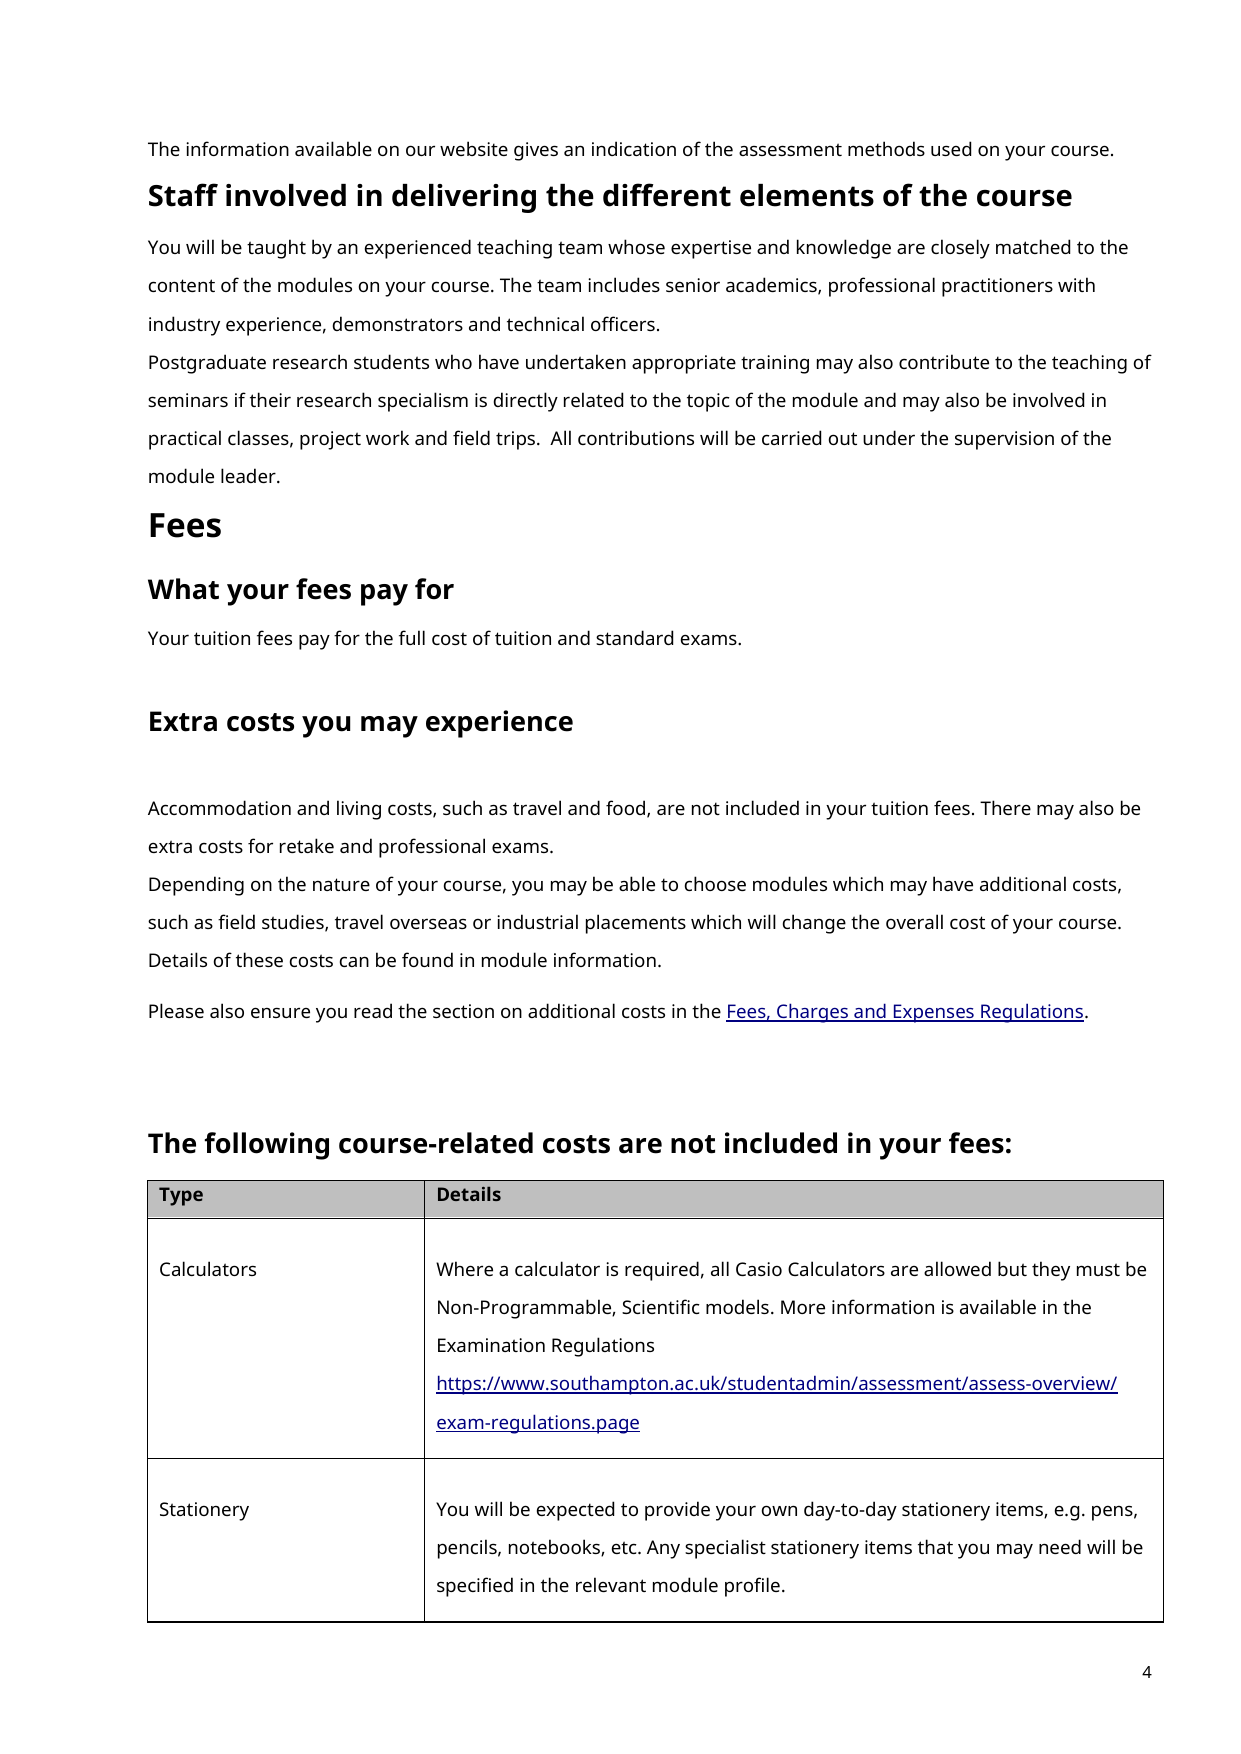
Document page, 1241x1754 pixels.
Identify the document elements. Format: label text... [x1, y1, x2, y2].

table_cell Stationery [148, 1459, 424, 1621]
table_cell You will be expected to provide your own day-to-day stationery items, e.g. pens, pencils, notebooks, etc. Any specialist stationery items that you may need will be specified in the relevant module profile. [425, 1459, 1163, 1621]
text Your tuition fees pay for the full cost of tuition and standard exams. [148, 626, 1152, 651]
subtitle Staff involved in delivering the different elements of the course [148, 175, 1152, 215]
table_cell Where a calculator is required, all Casio Calculators are allowed but they must be Non-Programmable, Scientific models. More information is available in the Examination Regulations https://www.southampton.ac.uk/studentadmin/assessment/assess-overview/exam-regulations.page [425, 1219, 1163, 1458]
text The information available on our website gives an indication of the assessment methods used on your course. [148, 137, 1152, 162]
text Postgraduate research students who have undertaken appropriate training may also contribute to the teaching of seminars if their research specialism is directly related to the topic of the module and may also be involved in practical classes, project work and field trips. All contributions will be carried out under the supervision of the module leader. [148, 349, 1152, 489]
table_cell Calculators [148, 1219, 424, 1458]
subtitle Extra costs you may experience [148, 702, 1152, 739]
subtitle The following course-related costs are not included in your fees: [148, 1125, 1152, 1162]
text Please also ensure you read the section on additional costs in the Fees, Charges and Expenses Regulations. [148, 998, 1152, 1024]
text Depending on the nature of your course, you may be able to choose modules which may have additional costs, such as field studies, travel overseas or industrial placements which will change the overall cost of your course. Details of these costs can be found in module information. [148, 871, 1152, 973]
text You will be taught by an experienced teaching team whose expertise and knowledge are closely matched to the content of the modules on your course. The team includes senior academics, professional practitioners with industry experience, demonstrators and technical officers. [148, 234, 1152, 336]
table_header Type [148, 1181, 424, 1217]
table_header Details [425, 1181, 1163, 1217]
subtitle Fees [148, 502, 1152, 547]
subtitle What your fees pay for [148, 570, 1152, 607]
text Accommodation and living costs, such as travel and food, are not included in your tuition fees. There may also be extra costs for retake and professional exams. [148, 795, 1152, 858]
